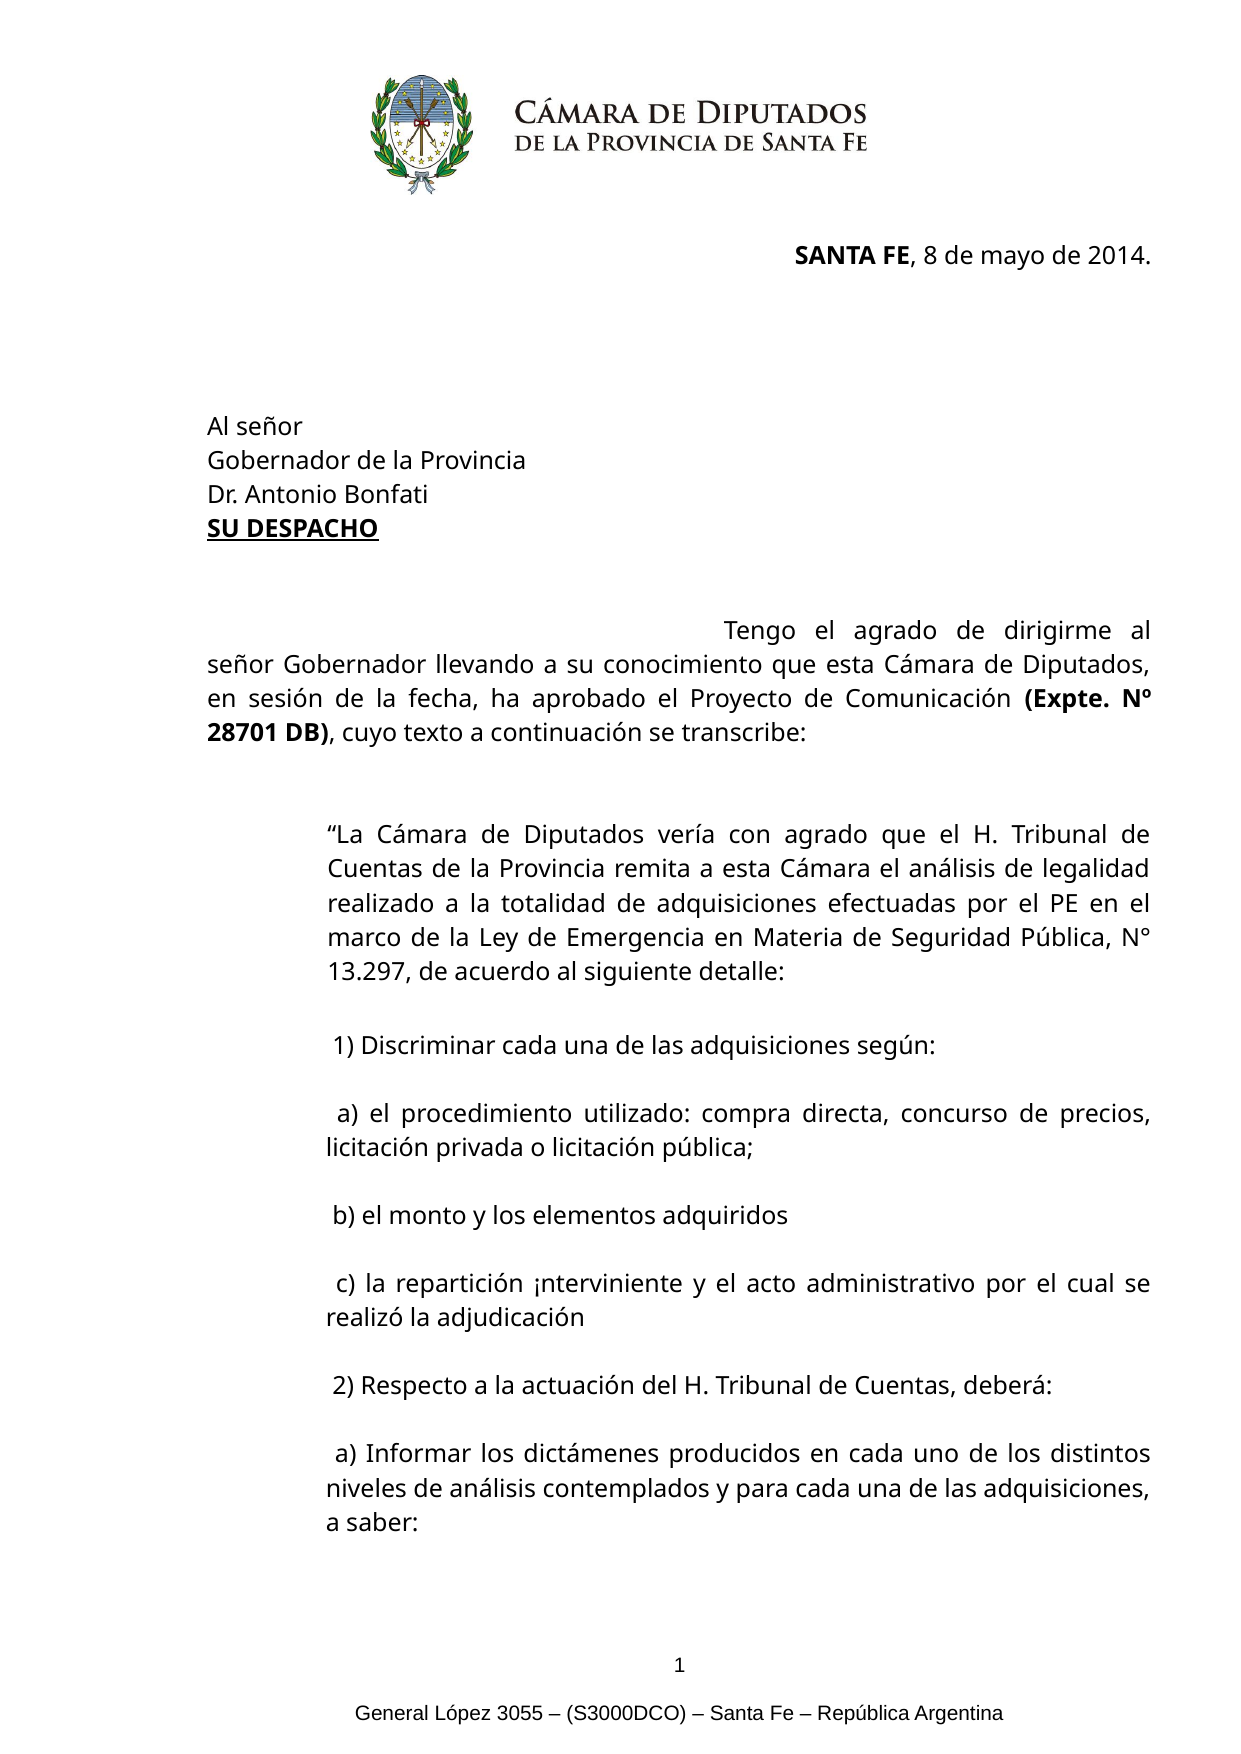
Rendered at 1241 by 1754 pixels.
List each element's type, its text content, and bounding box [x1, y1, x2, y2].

text Al señor [207, 408, 1152, 442]
text 1) Discriminar cada una de las adquisiciones según: [326, 1027, 1152, 1061]
text a) el procedimiento utilizado: compra directa, concurso de precios, licitación privada o licitación pública; [326, 1096, 1152, 1164]
text Tengo el agrado de dirigirme al señor Gobernador llevando a su conocimiento que esta Cámara de Diputados, en sesión de la fecha, ha aprobado el Proyecto de Comunicación (Expte. Nº 28701 DB), cuyo texto a continuación se transcribe: [207, 613, 1152, 749]
text b) el monto y los elementos adquiridos [326, 1198, 1152, 1232]
text SU DESPACHO [207, 511, 1152, 544]
picture [370, 75, 867, 199]
text SANTA FE, 8 de mayo de 2014. [207, 238, 1152, 272]
text c) la repartición ¡nterviniente y el acto administrativo por el cual se realizó la adjudicación [326, 1266, 1152, 1334]
text Gobernador de la Provincia [207, 442, 1152, 476]
text Dr. Antonio Bonfati [207, 476, 1152, 511]
text a) Informar los dictámenes producidos en cada uno de los distintos niveles de análisis contemplados y para cada una de las adquisiciones, a saber: [326, 1436, 1152, 1538]
text 2) Respecto a la actuación del H. Tribunal de Cuentas, deberá: [326, 1368, 1152, 1402]
text “La Cámara de Diputados vería con agrado que el H. Tribunal de Cuentas de la Provincia remita a esta Cámara el análisis de legalidad realizado a la totalidad de adquisiciones efectuadas por el PE en el marco de la Ley de Emergencia en Materia de Seguridad Pública, N° 13.297, de acuerdo al siguiente detalle: [327, 817, 1152, 987]
